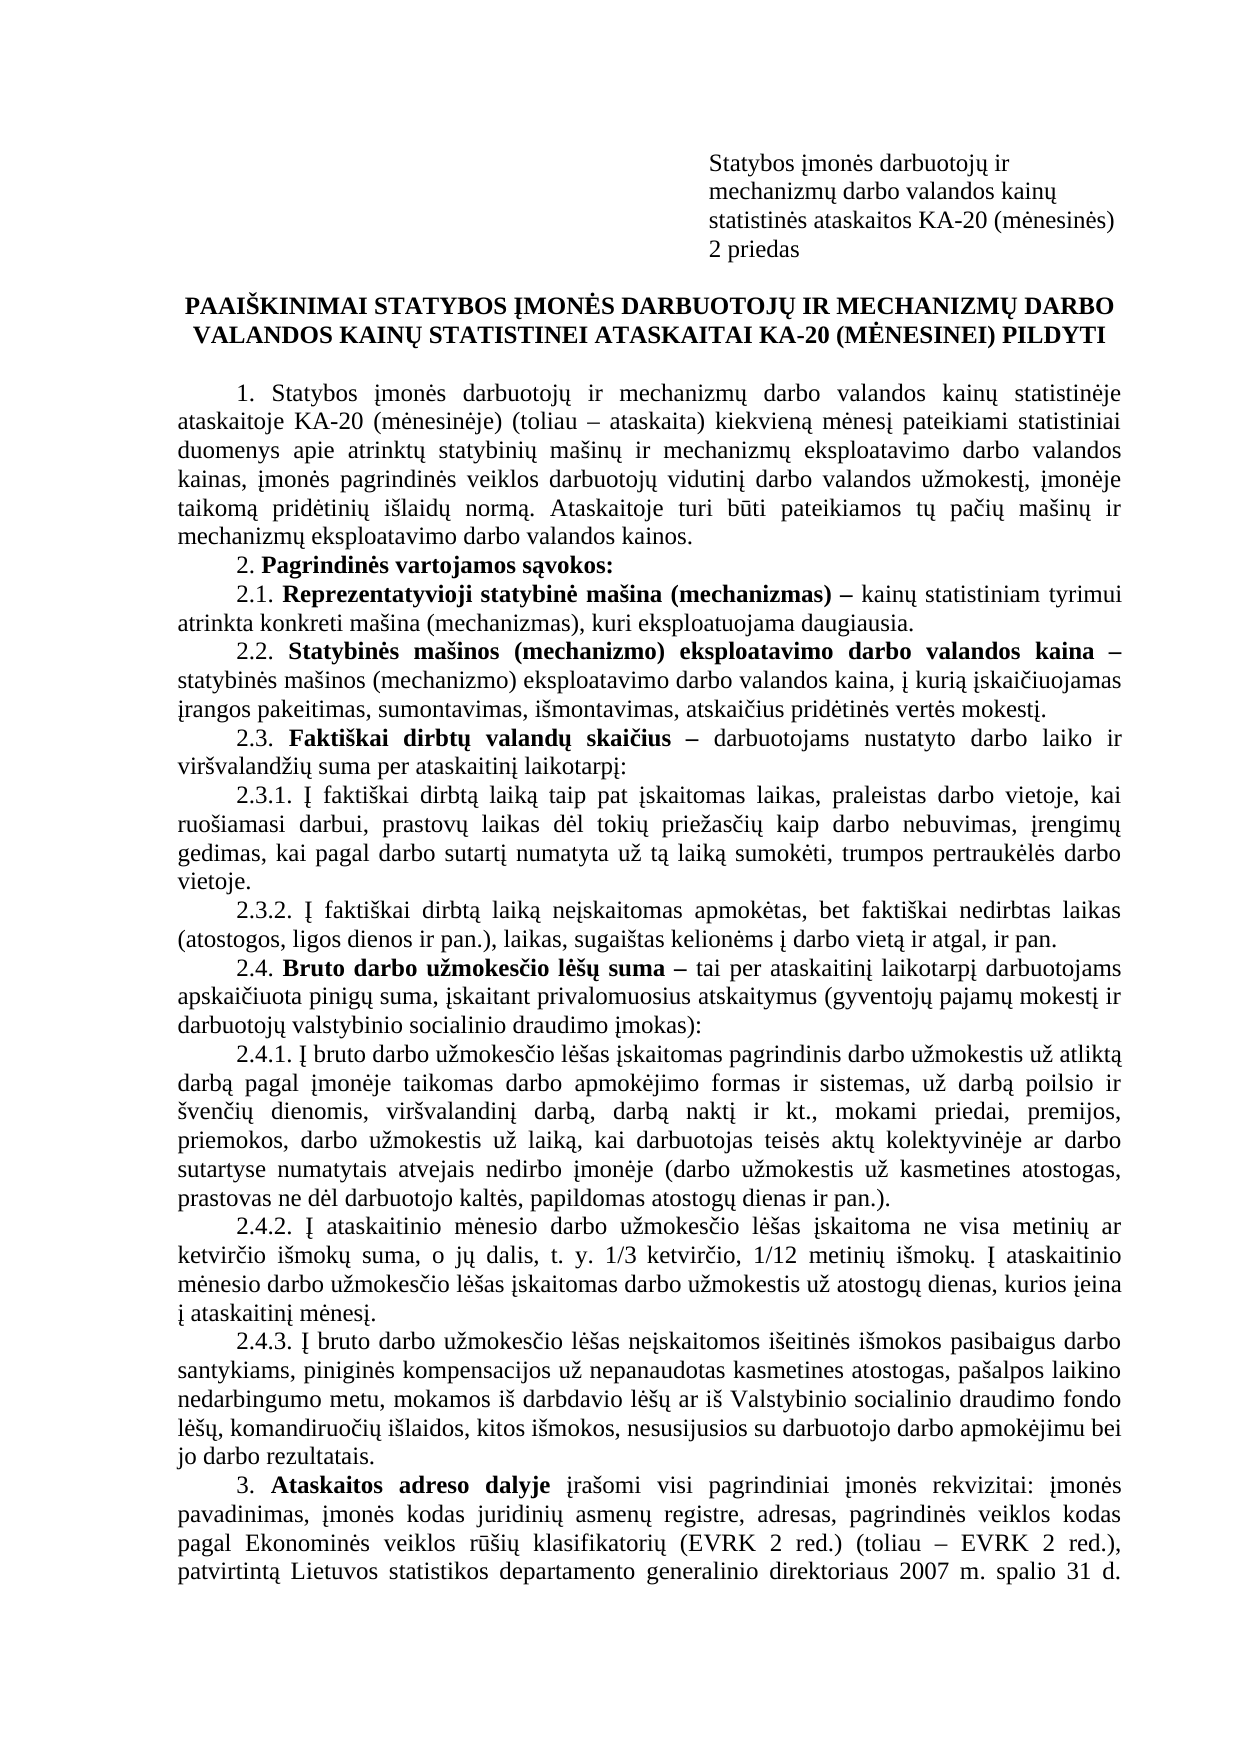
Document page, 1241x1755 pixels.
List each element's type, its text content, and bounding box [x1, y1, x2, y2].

text 2. Pagrindinės vartojamos sąvokos: [177, 550, 1122, 579]
text 2.3.1. Į faktiškai dirbtą laiką taip pat įskaitomas laikas, praleistas darbo vietoje, kai ruošiamasi darbui, prastovų laikas dėl tokių priežasčių kaip darbo nebuvimas, įrengimų gedimas, kai pagal darbo sutartį numatyta už tą laiką sumokėti, trumpos pertraukėlės darbo vietoje. [177, 780, 1122, 895]
text 2.3.2. Į faktiškai dirbtą laiką neįskaitomas apmokėtas, bet faktiškai nedirbtas laikas (atostogos, ligos dienos ir pan.), laikas, sugaištas kelionėms į darbo vietą ir atgal, ir pan. [177, 895, 1122, 953]
text 2.4.1. Į bruto darbo užmokesčio lėšas įskaitomas pagrindinis darbo užmokestis už atliktą darbą pagal įmonėje taikomas darbo apmokėjimo formas ir sistemas, už darbą poilsio ir švenčių dienomis, viršvalandinį darbą, darbą naktį ir kt., mokami priedai, premijos, priemokos, darbo užmokestis už laiką, kai darbuotojas teisės aktų kolektyvinėje ar darbo sutartyse numatytais atvejais nedirbo įmonėje (darbo užmokestis už kasmetines atostogas, prastovas ne dėl darbuotojo kaltės, papildomas atostogų dienas ir pan.). [177, 1039, 1122, 1211]
text 2.2. Statybinės mašinos (mechanizmo) eksploatavimo darbo valandos kaina – statybinės mašinos (mechanizmo) eksploatavimo darbo valandos kaina, į kurią įskaičiuojamas įrangos pakeitimas, sumontavimas, išmontavimas, atskaičius pridėtinės vertės mokestį. [177, 636, 1122, 723]
text 2.4.3. Į bruto darbo užmokesčio lėšas neįskaitomos išeitinės išmokos pasibaigus darbo santykiams, piniginės kompensacijos už nepanaudotas kasmetines atostogas, pašalpos laikino nedarbingumo metu, mokamos iš darbdavio lėšų ar iš Valstybinio socialinio draudimo fondo lėšų, komandiruočių išlaidos, kitos išmokos, nesusijusios su darbuotojo darbo apmokėjimu bei jo darbo rezultatais. [177, 1326, 1122, 1470]
text 2.3. Faktiškai dirbtų valandų skaičius – darbuotojams nustatyto darbo laiko ir viršvalandžių suma per ataskaitinį laikotarpį: [177, 723, 1122, 780]
text 2.4. Bruto darbo užmokesčio lėšų suma – tai per ataskaitinį laikotarpį darbuotojams apskaičiuota pinigų suma, įskaitant privalomuosius atskaitymus (gyventojų pajamų mokestį ir darbuotojų valstybinio socialinio draudimo įmokas): [177, 953, 1122, 1039]
text Statybos įmonės darbuotojų ir [177, 148, 1122, 176]
text 2.4.2. Į ataskaitinio mėnesio darbo užmokesčio lėšas įskaitoma ne visa metinių ar ketvirčio išmokų suma, o jų dalis, t. y. 1/3 ketvirčio, 1/12 metinių išmokų. Į ataskaitinio mėnesio darbo užmokesčio lėšas įskaitomas darbo užmokestis už atostogų dienas, kurios įeina į ataskaitinį mėnesį. [177, 1211, 1122, 1326]
text 2 priedas [177, 234, 1122, 263]
text mechanizmų darbo valandos kainų [177, 176, 1122, 205]
text statistinės ataskaitos KA-20 (mėnesinės) [177, 205, 1122, 234]
text 2.1. Reprezentatyvioji statybinė mašina (mechanizmas) – kainų statistiniam tyrimui atrinkta konkreti mašina (mechanizmas), kuri eksploatuojama daugiausia. [177, 579, 1122, 636]
text 3. Ataskaitos adreso dalyje įrašomi visi pagrindiniai įmonės rekvizitai: įmonės pavadinimas, įmonės kodas juridinių asmenų registre, adresas, pagrindinės veiklos kodas pagal Ekonominės veiklos rūšių klasifikatorių (EVRK 2 red.) (toliau – EVRK 2 red.), patvirtintą Lietuvos statistikos departamento generalinio direktoriaus 2007 m. spalio 31 d. [177, 1470, 1122, 1585]
text PAAIŠKINIMAI STATYBOS ĮMONĖS DARBUOTOJŲ IR MECHANIZMŲ DARBO VALANDOS KAINŲ STATISTINEI ATASKAITAI KA-20 (MĖNESINEI) PILDYTI [177, 291, 1122, 349]
text 1. Statybos įmonės darbuotojų ir mechanizmų darbo valandos kainų statistinėje ataskaitoje KA-20 (mėnesinėje) (toliau – ataskaita) kiekvieną mėnesį pateikiami statistiniai duomenys apie atrinktų statybinių mašinų ir mechanizmų eksploatavimo darbo valandos kainas, įmonės pagrindinės veiklos darbuotojų vidutinį darbo valandos užmokestį, įmonėje taikomą pridėtinių išlaidų normą. Ataskaitoje turi būti pateikiamos tų pačių mašinų ir mechanizmų eksploatavimo darbo valandos kainos. [177, 378, 1122, 550]
